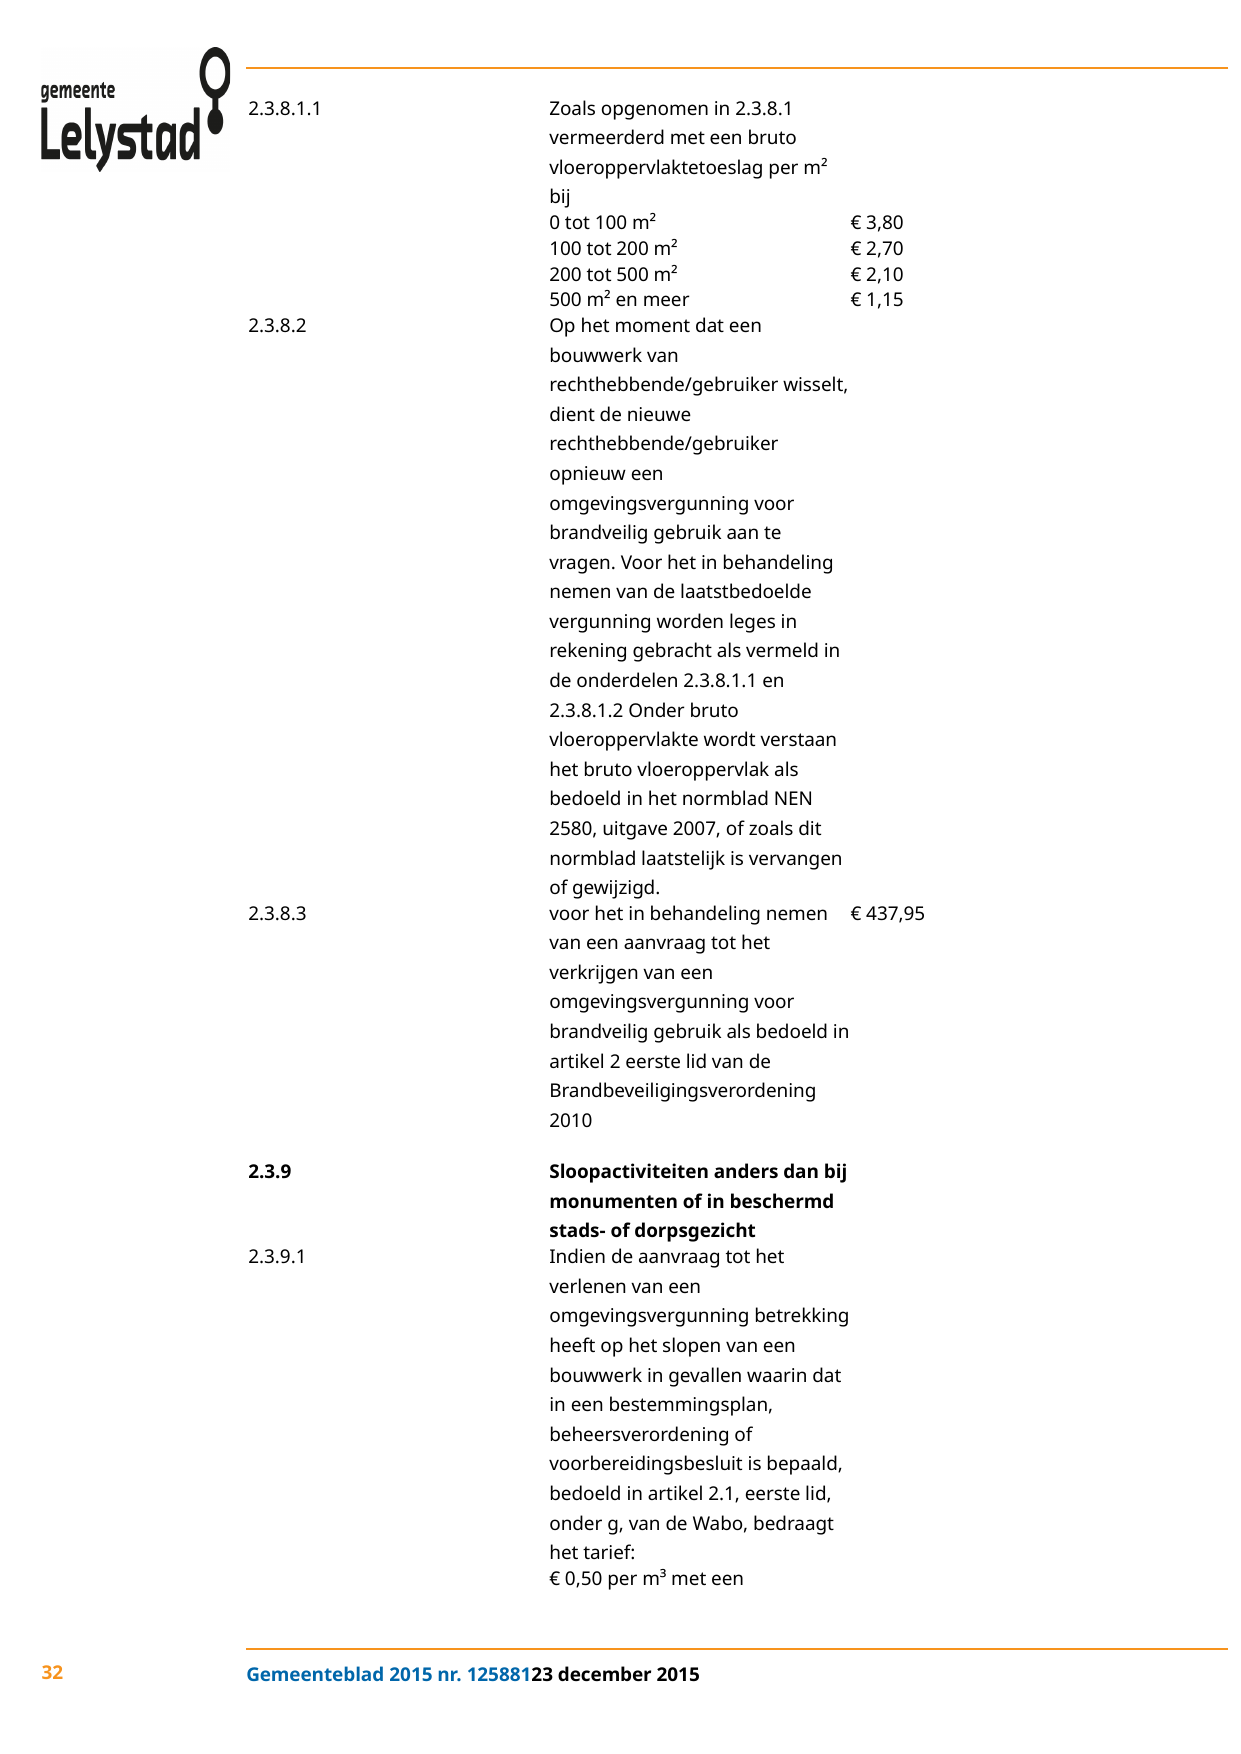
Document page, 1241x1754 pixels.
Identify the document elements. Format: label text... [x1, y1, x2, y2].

table_cell [850, 312, 1152, 900]
table_cell 500 m² en meer [549, 286, 850, 312]
table_cell € 2,10 [850, 261, 1152, 286]
table_cell [850, 1133, 1152, 1158]
table_cell [549, 1133, 850, 1158]
table_cell Zoals opgenomen in 2.3.8.1 vermeerderd met een bruto vloeroppervlaktetoeslag per m² bij [549, 95, 850, 209]
table_cell [850, 95, 1152, 209]
table_cell [248, 261, 549, 286]
table_cell [850, 1565, 1152, 1591]
table_cell Indien de aanvraag tot het verlenen van een omgevingsvergunning betrekking heeft op het slopen van een bouwwerk in gevallen waarin dat in een bestemmingsplan, beheersverordening of voorbereidingsbesluit is bepaald, bedoeld in artikel 2.1, eerste lid, onder g, van de Wabo, bedraagt het tarief: [549, 1244, 850, 1565]
table_cell [248, 286, 549, 312]
table_cell € 1,15 [850, 286, 1152, 312]
table_cell [850, 1159, 1152, 1243]
table_cell [850, 1244, 1152, 1565]
table_cell [248, 209, 549, 235]
table_cell 100 tot 200 m² [549, 235, 850, 261]
table_cell 2.3.8.3 [248, 900, 549, 1133]
table_cell 2.3.9 [248, 1159, 549, 1243]
table_cell [248, 1565, 549, 1591]
table_cell 2.3.8.1.1 [248, 95, 549, 209]
table_cell [248, 235, 549, 261]
table_cell 200 tot 500 m² [549, 261, 850, 286]
table_cell 2.3.9.1 [248, 1244, 549, 1565]
table_cell 0 tot 100 m² [549, 209, 850, 235]
table_cell € 0,50 per m³ met een [549, 1565, 850, 1591]
table_cell [248, 1133, 549, 1158]
table_cell 2.3.8.2 [248, 312, 549, 900]
picture [41, 47, 231, 172]
table_cell Op het moment dat een bouwwerk van rechthebbende/gebruiker wisselt, dient de nieuwe rechthebbende/gebruiker opnieuw een omgevingsvergunning voor brandveilig gebruik aan te vragen. Voor het in behandeling nemen van de laatstbedoelde vergunning worden leges in rekening gebracht als vermeld in de onderdelen 2.3.8.1.1 en 2.3.8.1.2 Onder bruto vloeroppervlakte wordt verstaan het bruto vloeroppervlak als bedoeld in het normblad NEN 2580, uitgave 2007, of zoals dit normblad laatstelijk is vervangen of gewijzigd. [549, 312, 850, 900]
table_cell € 2,70 [850, 235, 1152, 261]
table_cell voor het in behandeling nemen van een aanvraag tot het verkrijgen van een omgevingsvergunning voor brandveilig gebruik als bedoeld in artikel 2 eerste lid van de Brandbeveiligingsverordening 2010 [549, 900, 850, 1133]
table_cell € 3,80 [850, 209, 1152, 235]
table_cell € 437,95 [850, 900, 1152, 1133]
table_cell Sloopactiviteiten anders dan bij monumenten of in beschermd stads- of dorpsgezicht [549, 1159, 850, 1243]
